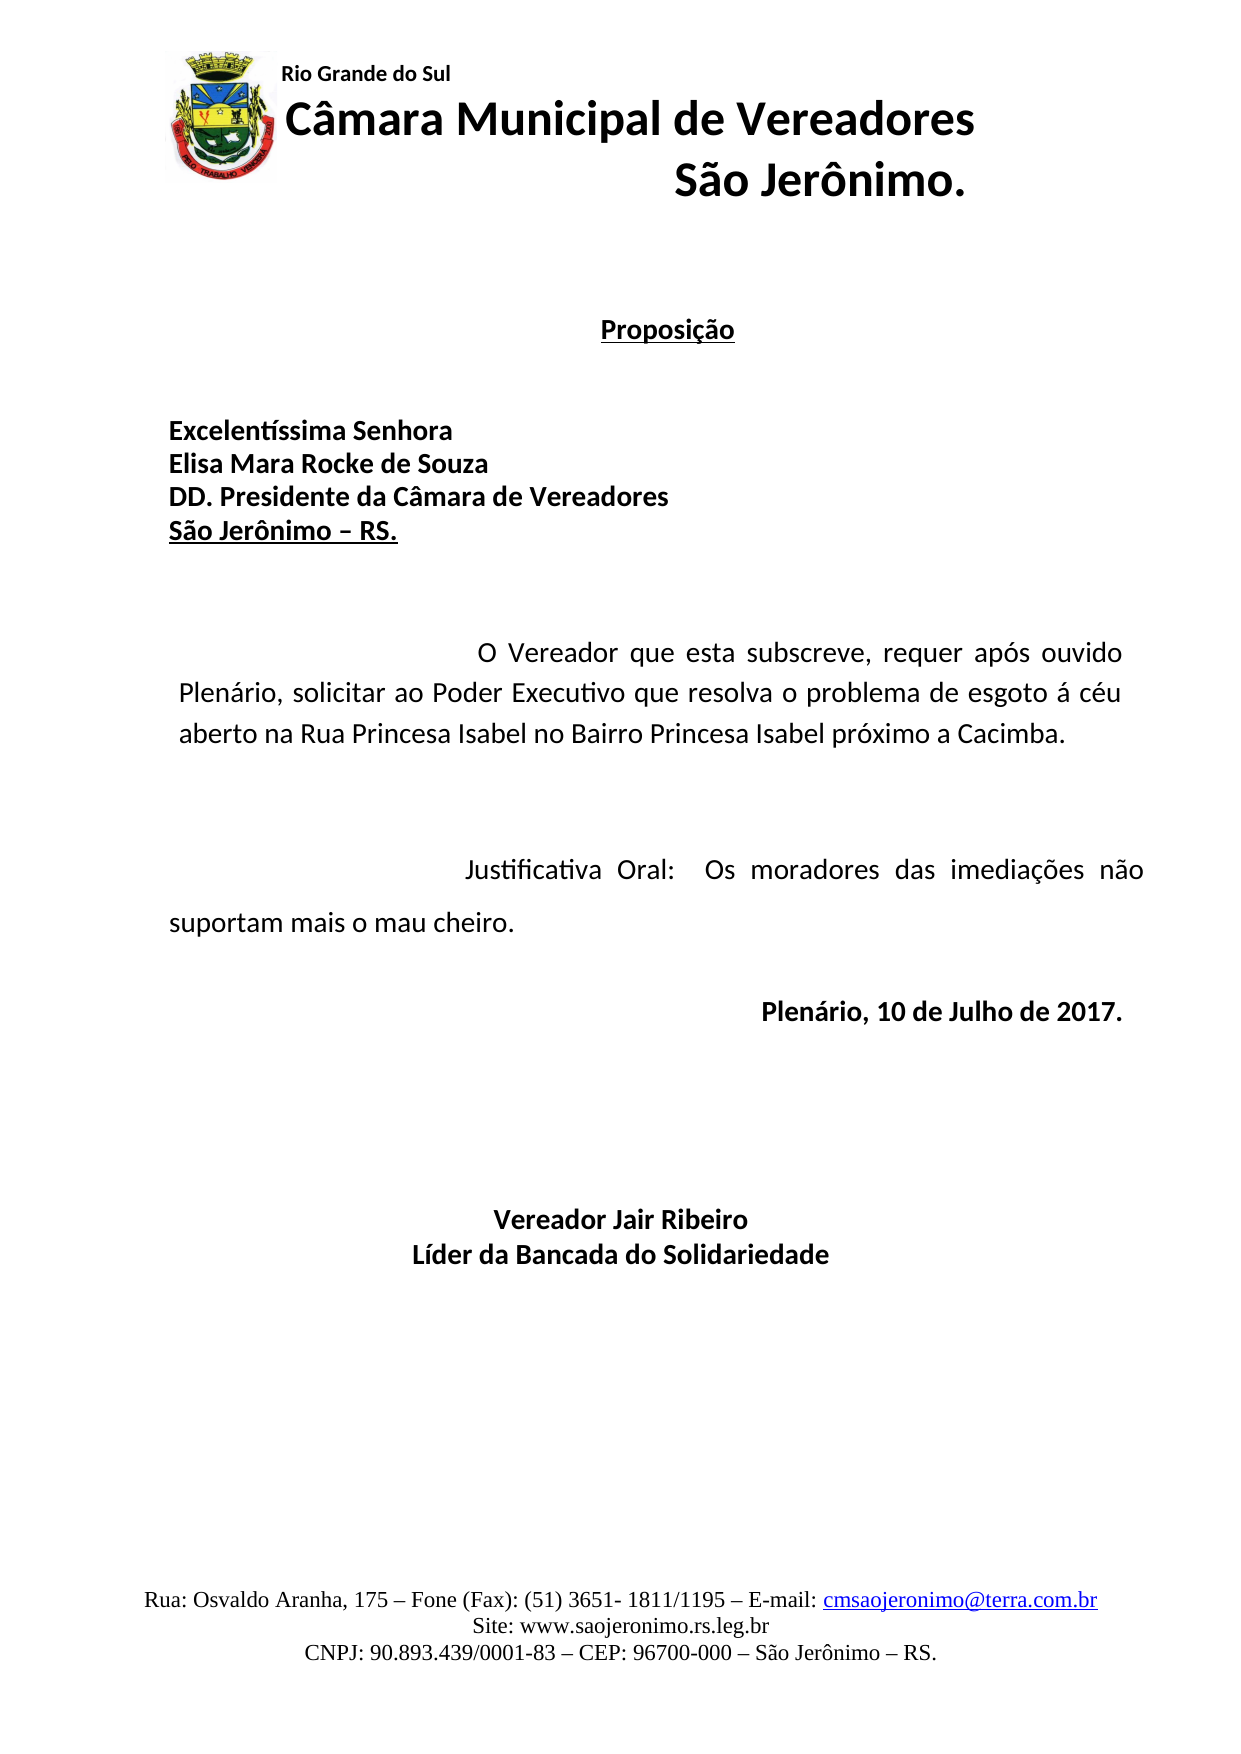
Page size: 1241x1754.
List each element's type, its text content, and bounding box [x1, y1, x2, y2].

text Justificativa Oral: Os moradores das imediações não suportam mais o mau cheiro. [169, 851, 1144, 940]
text Vereador Jair Ribeiro [75, 1201, 1166, 1236]
text Excelentíssima Senhora [169, 413, 1110, 447]
text São Jerônimo – RS. [169, 513, 1110, 547]
text Líder da Bancada do Solidariedade [75, 1236, 1166, 1272]
subtitle Proposição [225, 311, 1110, 347]
text Plenário, 10 de Julho de 2017. [169, 993, 1123, 1029]
text Elisa Mara Rocke de Souza [169, 447, 1110, 480]
text DD. Presidente da Câmara de Vereadores [169, 480, 1110, 513]
text O Vereador que esta subscreve, requer após ouvido Plenário, solicitar ao Poder Executivo que resolva o problema de esgoto á céu aberto na Rua Princesa Isabel no Bairro Princesa Isabel próximo a Cacimba. [178, 634, 1123, 751]
